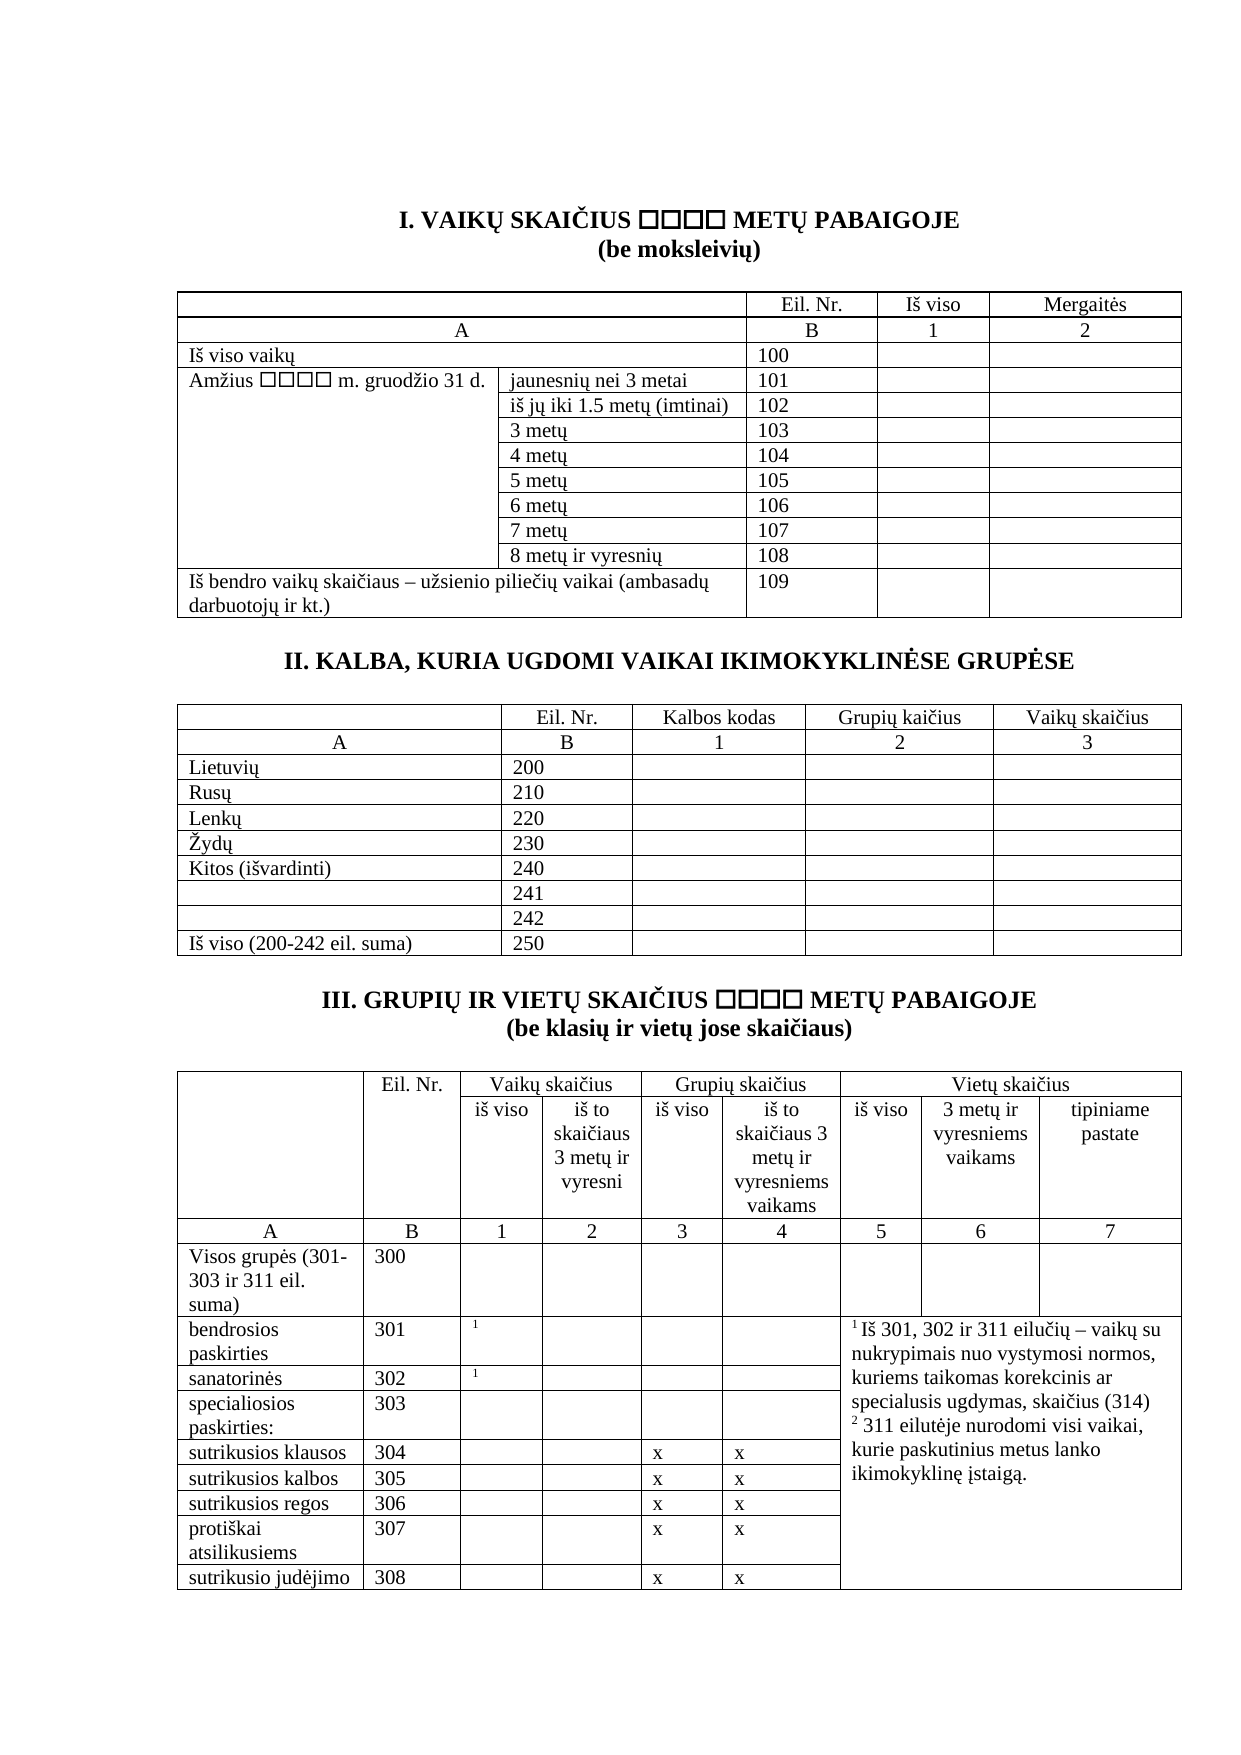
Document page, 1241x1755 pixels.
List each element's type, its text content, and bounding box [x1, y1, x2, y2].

table_cell Iš bendro vaikų skaičiaus – užsienio piliečių vaikai (ambasadų darbuotojų ir kt.) [178, 569, 746, 617]
table_cell [878, 569, 989, 617]
table_cell A [178, 318, 746, 342]
table_cell iš viso [642, 1097, 722, 1217]
table_cell [178, 906, 501, 930]
table_header [178, 293, 746, 316]
table_cell [990, 468, 1181, 492]
table_header Kalbos kodas [633, 705, 805, 729]
table_cell [878, 518, 989, 542]
table_cell tipiniame pastate [1040, 1097, 1181, 1217]
table_cell [806, 805, 993, 829]
table_cell x [723, 1440, 840, 1464]
table_cell 2 [990, 318, 1181, 342]
table_cell [990, 443, 1181, 467]
table_cell [461, 1491, 542, 1514]
table_cell Iš viso (200-242 eil. suma) [178, 931, 501, 955]
table_cell 4 [723, 1219, 840, 1243]
table_cell 308 [364, 1565, 460, 1589]
table_cell x [723, 1516, 840, 1564]
table_cell 6 metų [499, 493, 746, 517]
table_cell [841, 1244, 921, 1316]
table_cell Rusų [178, 780, 501, 804]
table_cell [922, 1244, 1039, 1316]
table_cell [878, 443, 989, 467]
table_cell 230 [502, 831, 632, 854]
table_header Mergaitės [990, 293, 1181, 316]
table_cell [806, 856, 993, 880]
table_cell [990, 569, 1181, 617]
table_header Iš viso [878, 293, 989, 316]
table_header Grupių kaičius [806, 705, 993, 729]
table_cell B [364, 1219, 460, 1243]
table_cell [878, 418, 989, 442]
table_cell Lenkų [178, 805, 501, 829]
table_cell x [723, 1491, 840, 1514]
table_cell x [723, 1465, 840, 1489]
table_cell x [642, 1565, 722, 1589]
table_cell [990, 544, 1181, 567]
table_cell bendrosios paskirties [178, 1317, 363, 1365]
table_cell B [747, 318, 877, 342]
table_cell sutrikusios kalbos [178, 1465, 363, 1489]
table_cell [994, 831, 1181, 854]
table_cell [543, 1391, 641, 1439]
table_header Vaikų skaičius [461, 1072, 641, 1096]
table_cell B [502, 730, 632, 754]
table_cell 4 metų [499, 443, 746, 467]
table_cell [461, 1565, 542, 1589]
table_cell 2 [806, 730, 993, 754]
table_cell [994, 881, 1181, 905]
table_cell [543, 1465, 641, 1489]
text II. KALBA, KURIA UGDOMI VAIKAI IKIMOKYKLINĖSE GRUPĖSE [177, 646, 1181, 675]
table_cell [994, 931, 1181, 955]
table_cell 104 [747, 443, 877, 467]
table_cell [994, 755, 1181, 779]
table_header [178, 705, 501, 729]
table_cell [1040, 1244, 1181, 1316]
table_cell 304 [364, 1440, 460, 1464]
table_cell protiškai atsilikusiems [178, 1516, 363, 1564]
table_cell [723, 1317, 840, 1365]
table_cell 241 [502, 881, 632, 905]
table_cell 307 [364, 1516, 460, 1564]
table_cell Žydų [178, 831, 501, 854]
table_cell [994, 856, 1181, 880]
table_cell [806, 906, 993, 930]
table_cell [543, 1366, 641, 1390]
table_cell [806, 831, 993, 854]
table_cell 100 [747, 343, 877, 367]
table_cell Kitos (išvardinti) [178, 856, 501, 880]
table_cell [806, 755, 993, 779]
table_cell [633, 780, 805, 804]
table_cell 3 [642, 1219, 722, 1243]
table_cell 303 [364, 1391, 460, 1439]
table_cell 200 [502, 755, 632, 779]
table_cell x [642, 1440, 722, 1464]
table_header Eil. Nr. [747, 293, 877, 316]
table_cell [990, 393, 1181, 417]
table_cell [178, 881, 501, 905]
table_cell [806, 931, 993, 955]
table_cell 302 [364, 1366, 460, 1390]
table_cell jaunesnių nei 3 metai [499, 368, 746, 392]
table_cell [990, 368, 1181, 392]
table_cell 7 metų [499, 518, 746, 542]
table_cell [461, 1516, 542, 1564]
table_cell x [723, 1565, 840, 1589]
table_cell 305 [364, 1465, 460, 1489]
table_cell iš viso [841, 1097, 921, 1217]
table_cell sutrikusio judėjimo [178, 1565, 363, 1589]
table_cell [642, 1244, 722, 1316]
table_cell 242 [502, 906, 632, 930]
table_cell iš to skaičiaus 3 metų ir vyresniems vaikams [723, 1097, 840, 1217]
table_cell [543, 1244, 641, 1316]
table_cell 1 [461, 1219, 542, 1243]
table_cell [461, 1391, 542, 1439]
table_cell 300 [364, 1244, 460, 1316]
text III. GRUPIŲ IR VIETŲ SKAIČIUS  METŲ PABAIGOJE [177, 985, 1181, 1013]
table_cell [633, 881, 805, 905]
table_cell [994, 805, 1181, 829]
table_cell 1 [878, 318, 989, 342]
table_cell 102 [747, 393, 877, 417]
table_cell [990, 518, 1181, 542]
table_cell [461, 1244, 542, 1316]
table_cell Amžius  m. gruodžio 31 d. [178, 368, 498, 567]
table_cell 240 [502, 856, 632, 880]
table_header Grupių skaičius [642, 1072, 840, 1096]
table_cell [543, 1516, 641, 1564]
table_cell [543, 1440, 641, 1464]
table_cell sanatorinės [178, 1366, 363, 1390]
table_cell [723, 1244, 840, 1316]
table_cell 105 [747, 468, 877, 492]
table_cell 109 [747, 569, 877, 617]
text (be moksleivių) [177, 234, 1181, 263]
table_cell A [178, 1219, 363, 1243]
table_cell [461, 1465, 542, 1489]
table_cell x [642, 1465, 722, 1489]
table_cell 106 [747, 493, 877, 517]
table_cell [633, 755, 805, 779]
table_cell 108 [747, 544, 877, 567]
table_cell [878, 393, 989, 417]
table_cell 301 [364, 1317, 460, 1365]
table_cell [878, 468, 989, 492]
table_cell sutrikusios regos [178, 1491, 363, 1514]
table_cell 1 Iš 301, 302 ir 311 eilučių – vaikų su nukrypimais nuo vystymosi normos, kuriems taikomas korekcinis ar specialusis ugdymas, skaičius (314) 2 311 eilutėje nurodomi visi vaikai, kurie paskutinius metus lanko ikimokyklinę įstaigą. [841, 1317, 1181, 1589]
table_cell specialiosios paskirties: [178, 1391, 363, 1439]
table_cell [633, 856, 805, 880]
table_cell [990, 493, 1181, 517]
table_cell [990, 418, 1181, 442]
table_cell 3 metų [499, 418, 746, 442]
table_cell 1 [461, 1317, 542, 1365]
text (be klasių ir vietų jose skaičiaus) [177, 1013, 1181, 1042]
table_cell Visos grupės (301-303 ir 311 eil. suma) [178, 1244, 363, 1316]
table_cell [723, 1366, 840, 1390]
table_cell [633, 805, 805, 829]
table_cell 3 metų ir vyresniems vaikams [922, 1097, 1039, 1217]
table_cell 8 metų ir vyresnių [499, 544, 746, 567]
table_cell [723, 1391, 840, 1439]
table_cell Iš viso vaikų [178, 343, 746, 367]
table_cell 107 [747, 518, 877, 542]
table_cell 103 [747, 418, 877, 442]
table_cell x [642, 1516, 722, 1564]
table_header Eil. Nr. [502, 705, 632, 729]
table_cell 306 [364, 1491, 460, 1514]
table_cell 5 metų [499, 468, 746, 492]
table_cell 5 [841, 1219, 921, 1243]
table_cell [633, 931, 805, 955]
table_cell [642, 1391, 722, 1439]
table_cell [878, 343, 989, 367]
table_cell [878, 544, 989, 567]
table_cell 101 [747, 368, 877, 392]
table_cell x [642, 1491, 722, 1514]
table_cell [994, 780, 1181, 804]
table_cell [994, 906, 1181, 930]
text I. VAIKŲ SKAIČIUS  METŲ PABAIGOJE [177, 205, 1181, 234]
table_cell 1 [461, 1366, 542, 1390]
table_cell [878, 493, 989, 517]
table_cell 1 [633, 730, 805, 754]
table_cell iš viso [461, 1097, 542, 1217]
table_cell 250 [502, 931, 632, 955]
table_cell [878, 368, 989, 392]
table_cell sutrikusios klausos [178, 1440, 363, 1464]
table_cell 7 [1040, 1219, 1181, 1243]
table_cell [990, 343, 1181, 367]
table_cell [633, 831, 805, 854]
table_cell A [178, 730, 501, 754]
table_cell [806, 881, 993, 905]
table_cell 210 [502, 780, 632, 804]
table_cell 6 [922, 1219, 1039, 1243]
table_cell [543, 1491, 641, 1514]
table_cell 2 [543, 1219, 641, 1243]
table_cell [461, 1440, 542, 1464]
table_cell iš to skaičiaus 3 metų ir vyresni [543, 1097, 641, 1217]
table_cell [806, 780, 993, 804]
table_cell 3 [994, 730, 1181, 754]
table_header Eil. Nr. [364, 1072, 460, 1217]
table_cell 220 [502, 805, 632, 829]
table_cell [642, 1317, 722, 1365]
table_header Vaikų skaičius [994, 705, 1181, 729]
table_cell [543, 1317, 641, 1365]
table_header [178, 1072, 363, 1217]
table_cell [642, 1366, 722, 1390]
table_cell [633, 906, 805, 930]
table_header Vietų skaičius [841, 1072, 1181, 1096]
table_cell [543, 1565, 641, 1589]
table_cell iš jų iki 1.5 metų (imtinai) [499, 393, 746, 417]
table_cell Lietuvių [178, 755, 501, 779]
